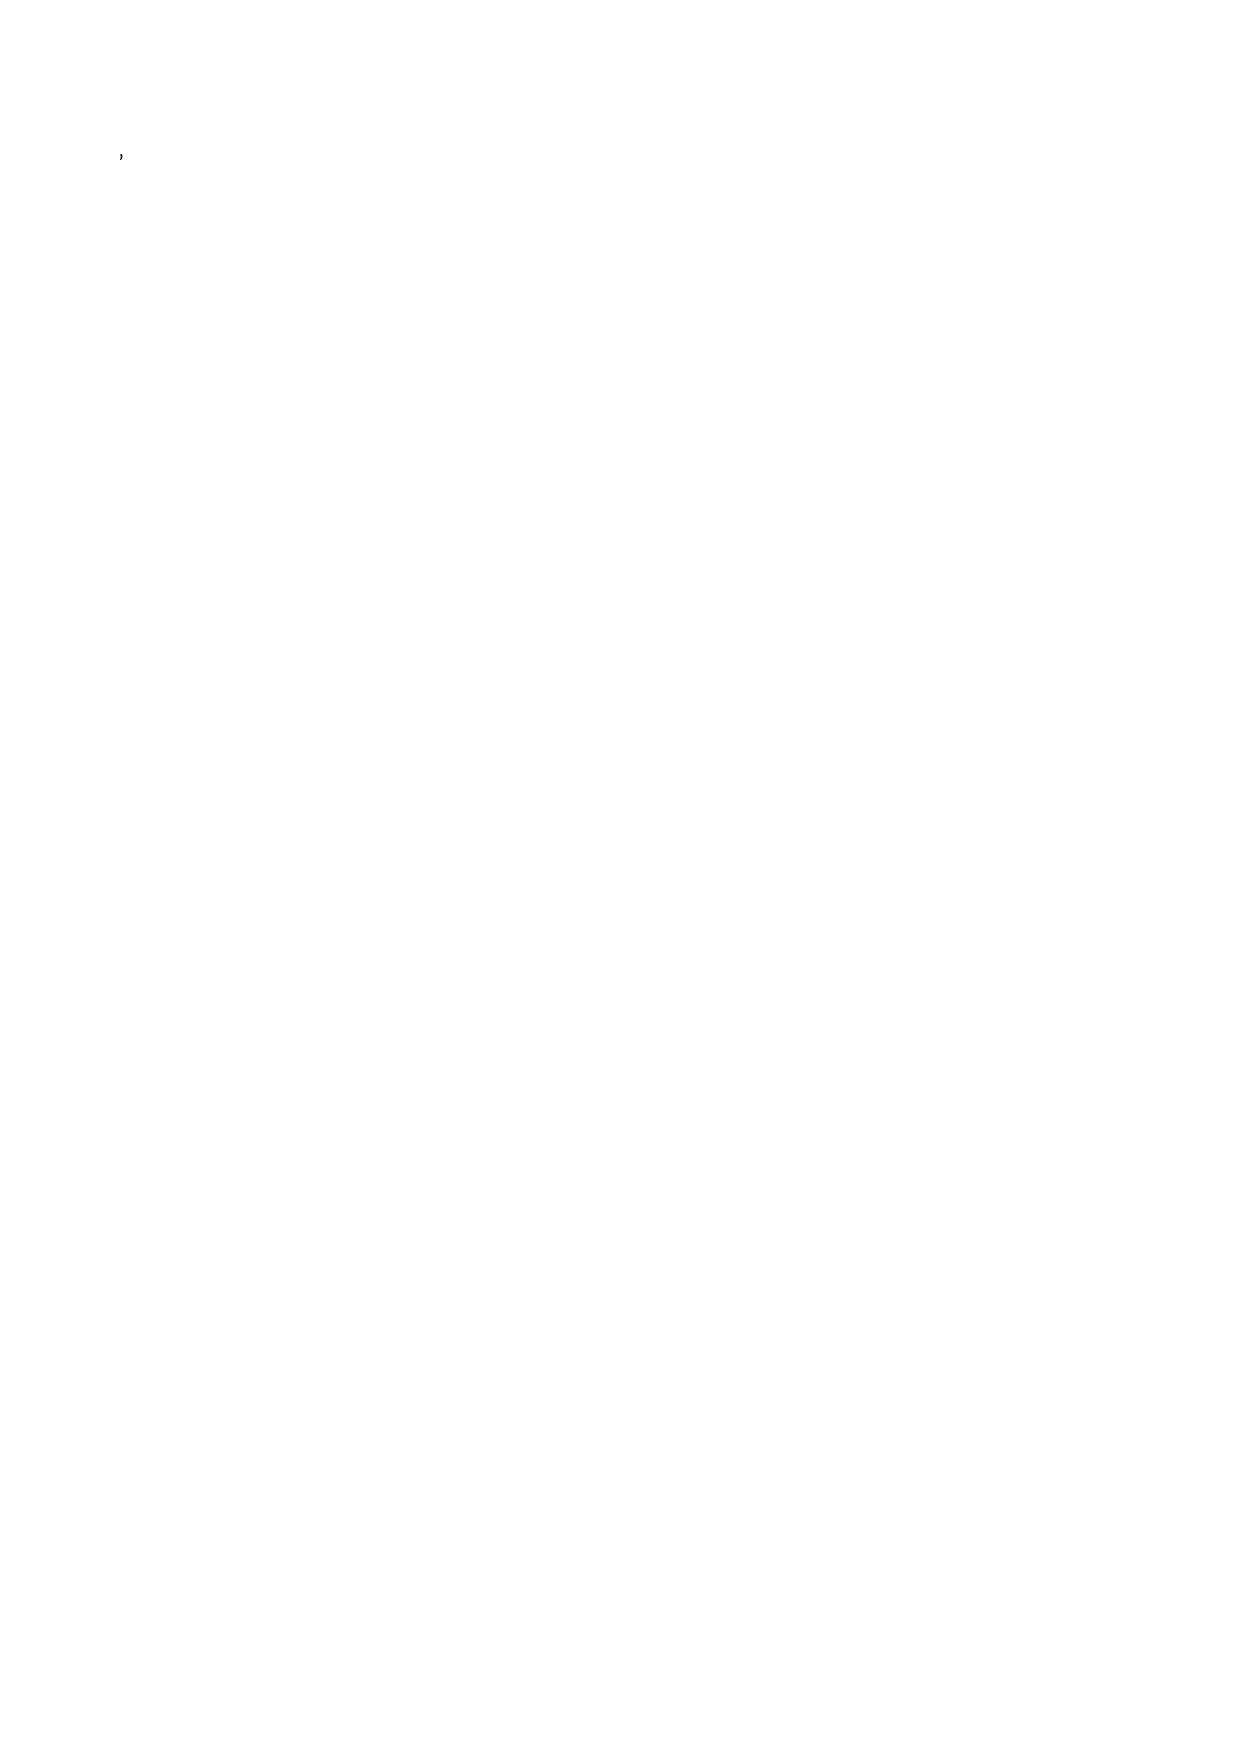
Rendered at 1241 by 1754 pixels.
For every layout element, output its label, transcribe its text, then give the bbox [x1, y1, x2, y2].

text ’ [118, 148, 1122, 176]
